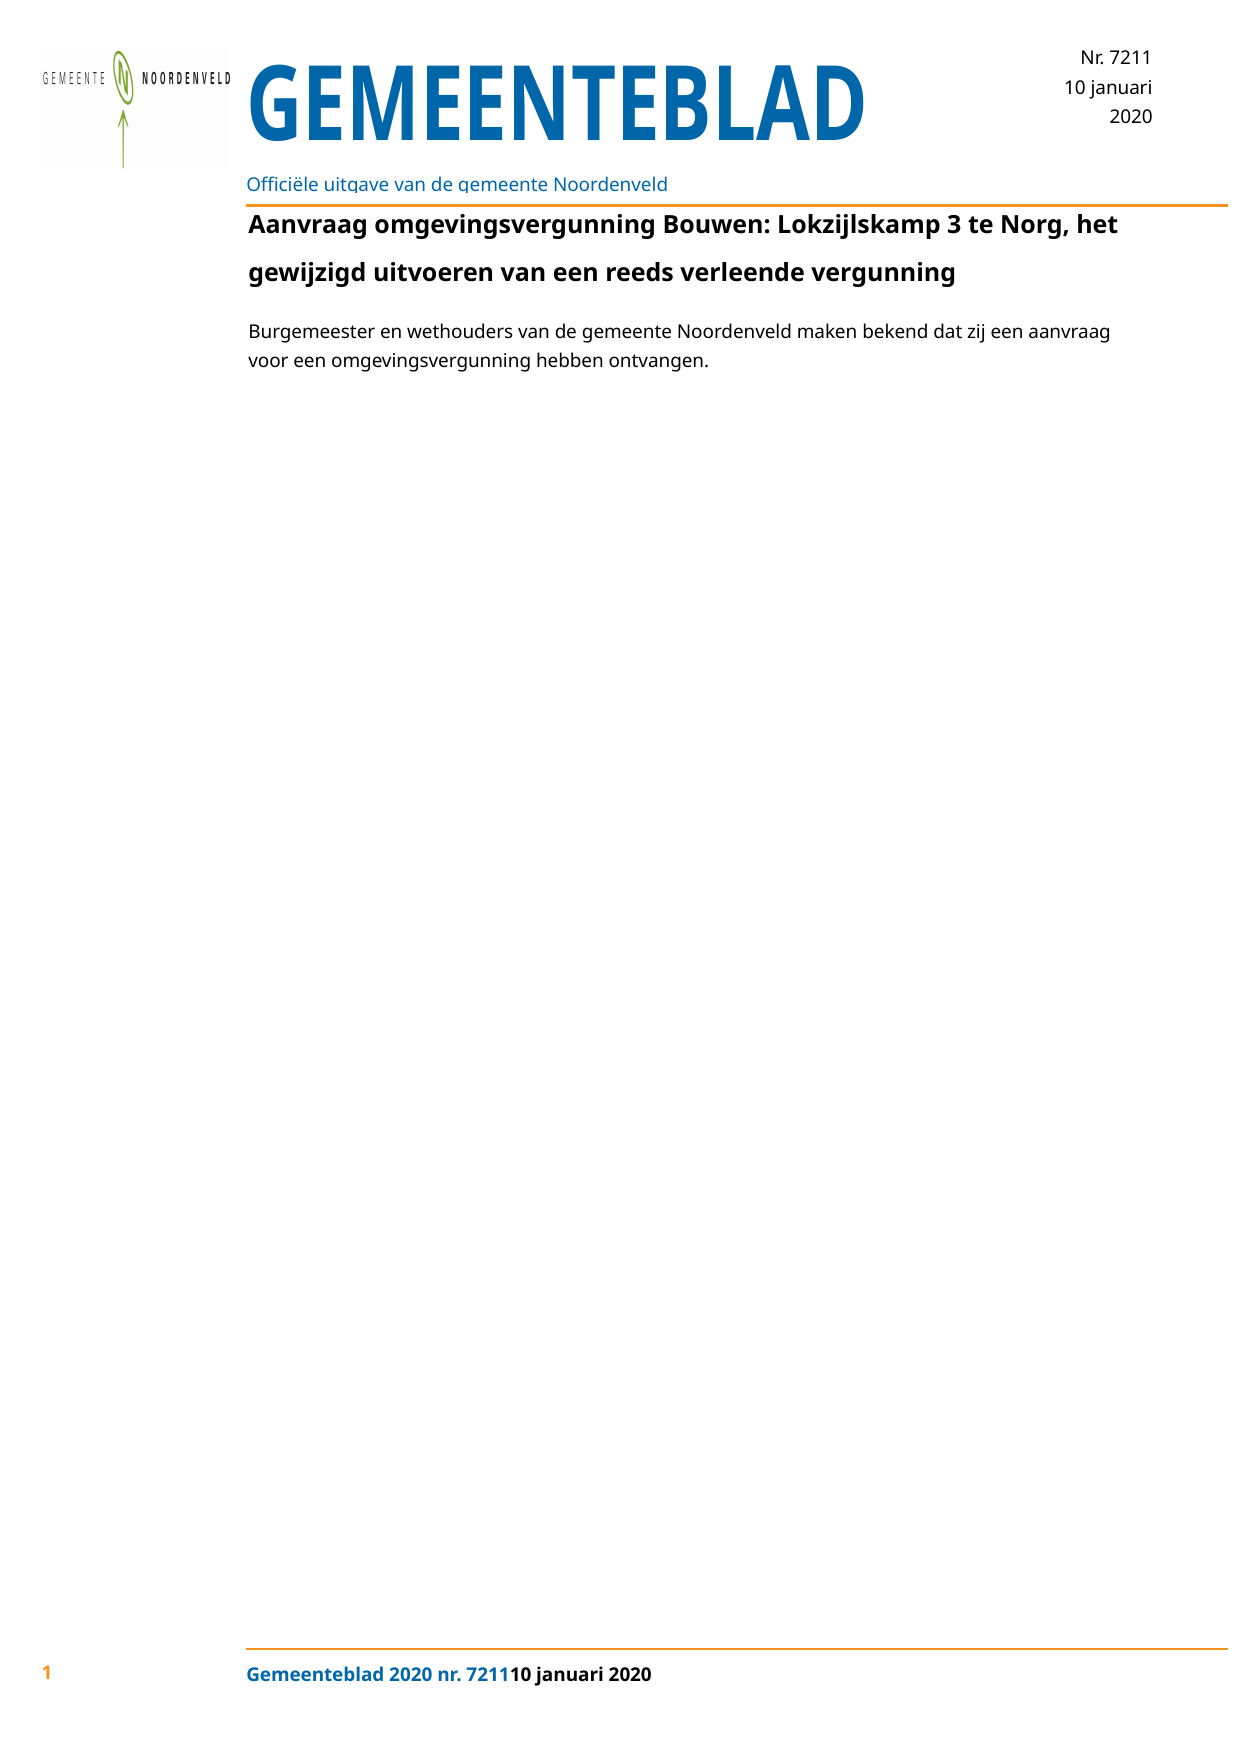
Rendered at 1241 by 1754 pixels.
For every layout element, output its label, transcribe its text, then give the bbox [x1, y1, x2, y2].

picture [41, 47, 231, 172]
text Aanvraag omgevingsvergunning Bouwen: Lokzijlskamp 3 te Norg, het gewijzigd uitvoeren van een reeds verleende vergunning [248, 207, 1152, 288]
text Burgemeester en wethouders van de gemeente Noordenveld maken bekend dat zij een aanvraag voor een omgevingsvergunning hebben ontvangen. [248, 318, 1152, 373]
